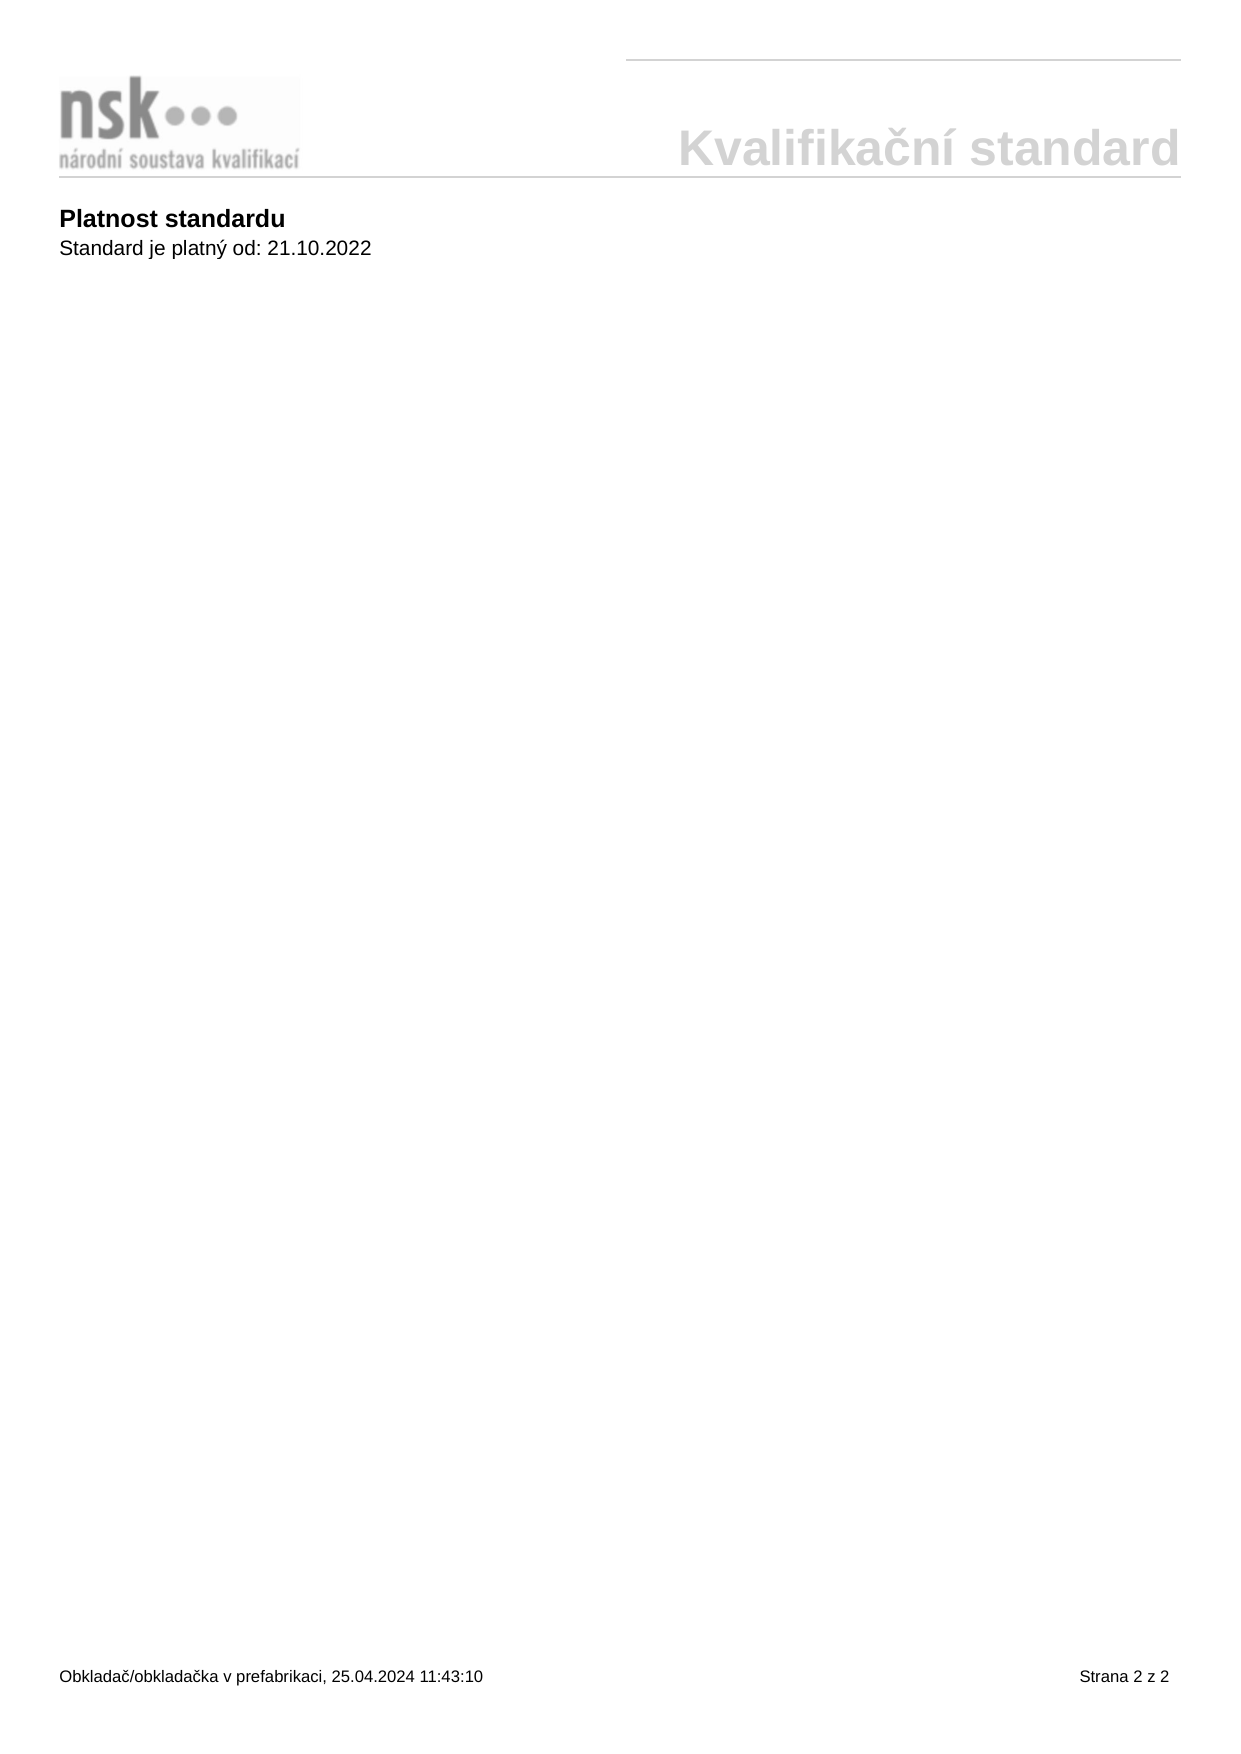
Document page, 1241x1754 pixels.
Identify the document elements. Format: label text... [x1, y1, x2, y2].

table_cell [626, 1159, 862, 1409]
table_cell [626, 259, 862, 559]
table_cell [620, 559, 626, 859]
table_cell [1169, 859, 1181, 1159]
table_cell [59, 171, 483, 176]
table_cell Standard je platný od: 21.10.2022 [59, 236, 1181, 259]
table_cell [862, 859, 1093, 1159]
table_cell [59, 1409, 483, 1658]
table_cell [862, 194, 1093, 200]
table_cell [1093, 194, 1169, 200]
table_cell [1169, 259, 1181, 559]
table_cell Platnost standardu [59, 200, 1181, 236]
table_cell [59, 178, 1181, 194]
table_cell [1093, 259, 1169, 559]
table_cell Obkladač/obkladačka v prefabrikaci, 25.04.2024 11:43:10 [59, 1658, 862, 1694]
picture [58, 59, 621, 171]
table_cell [621, 59, 626, 170]
table_cell [484, 559, 620, 859]
table_cell [1093, 559, 1169, 859]
table_cell [59, 1159, 483, 1409]
table_cell [620, 259, 626, 559]
table_cell [626, 559, 862, 859]
table_cell [1093, 1409, 1169, 1658]
table_cell [484, 259, 620, 559]
table_cell [862, 259, 1093, 559]
table_cell [484, 1409, 620, 1658]
table_cell [484, 1159, 620, 1409]
table_cell [1093, 1159, 1169, 1409]
table_cell Kvalifikační standard [626, 61, 1181, 176]
table_cell [1169, 1658, 1181, 1694]
table_cell [862, 1409, 1093, 1658]
table_cell [626, 194, 862, 200]
table_cell [626, 859, 862, 1159]
table_cell [59, 194, 483, 200]
table_cell [620, 1159, 626, 1409]
table_cell [59, 859, 483, 1159]
table_cell [1169, 194, 1181, 200]
table_cell [1169, 559, 1181, 859]
table_cell [59, 259, 483, 559]
table_cell [620, 859, 626, 1159]
table_cell Strana 2 z 2 [862, 1658, 1169, 1694]
table_cell [484, 171, 620, 176]
table_cell [1169, 1159, 1181, 1409]
table_cell [484, 194, 620, 200]
table_cell [1169, 1409, 1181, 1658]
table_cell [1093, 859, 1169, 1159]
table_cell [620, 1409, 626, 1658]
table_cell [862, 559, 1093, 859]
table_cell [862, 1159, 1093, 1409]
table_cell [626, 1409, 862, 1658]
table_cell [484, 859, 620, 1159]
table_cell [59, 559, 483, 859]
